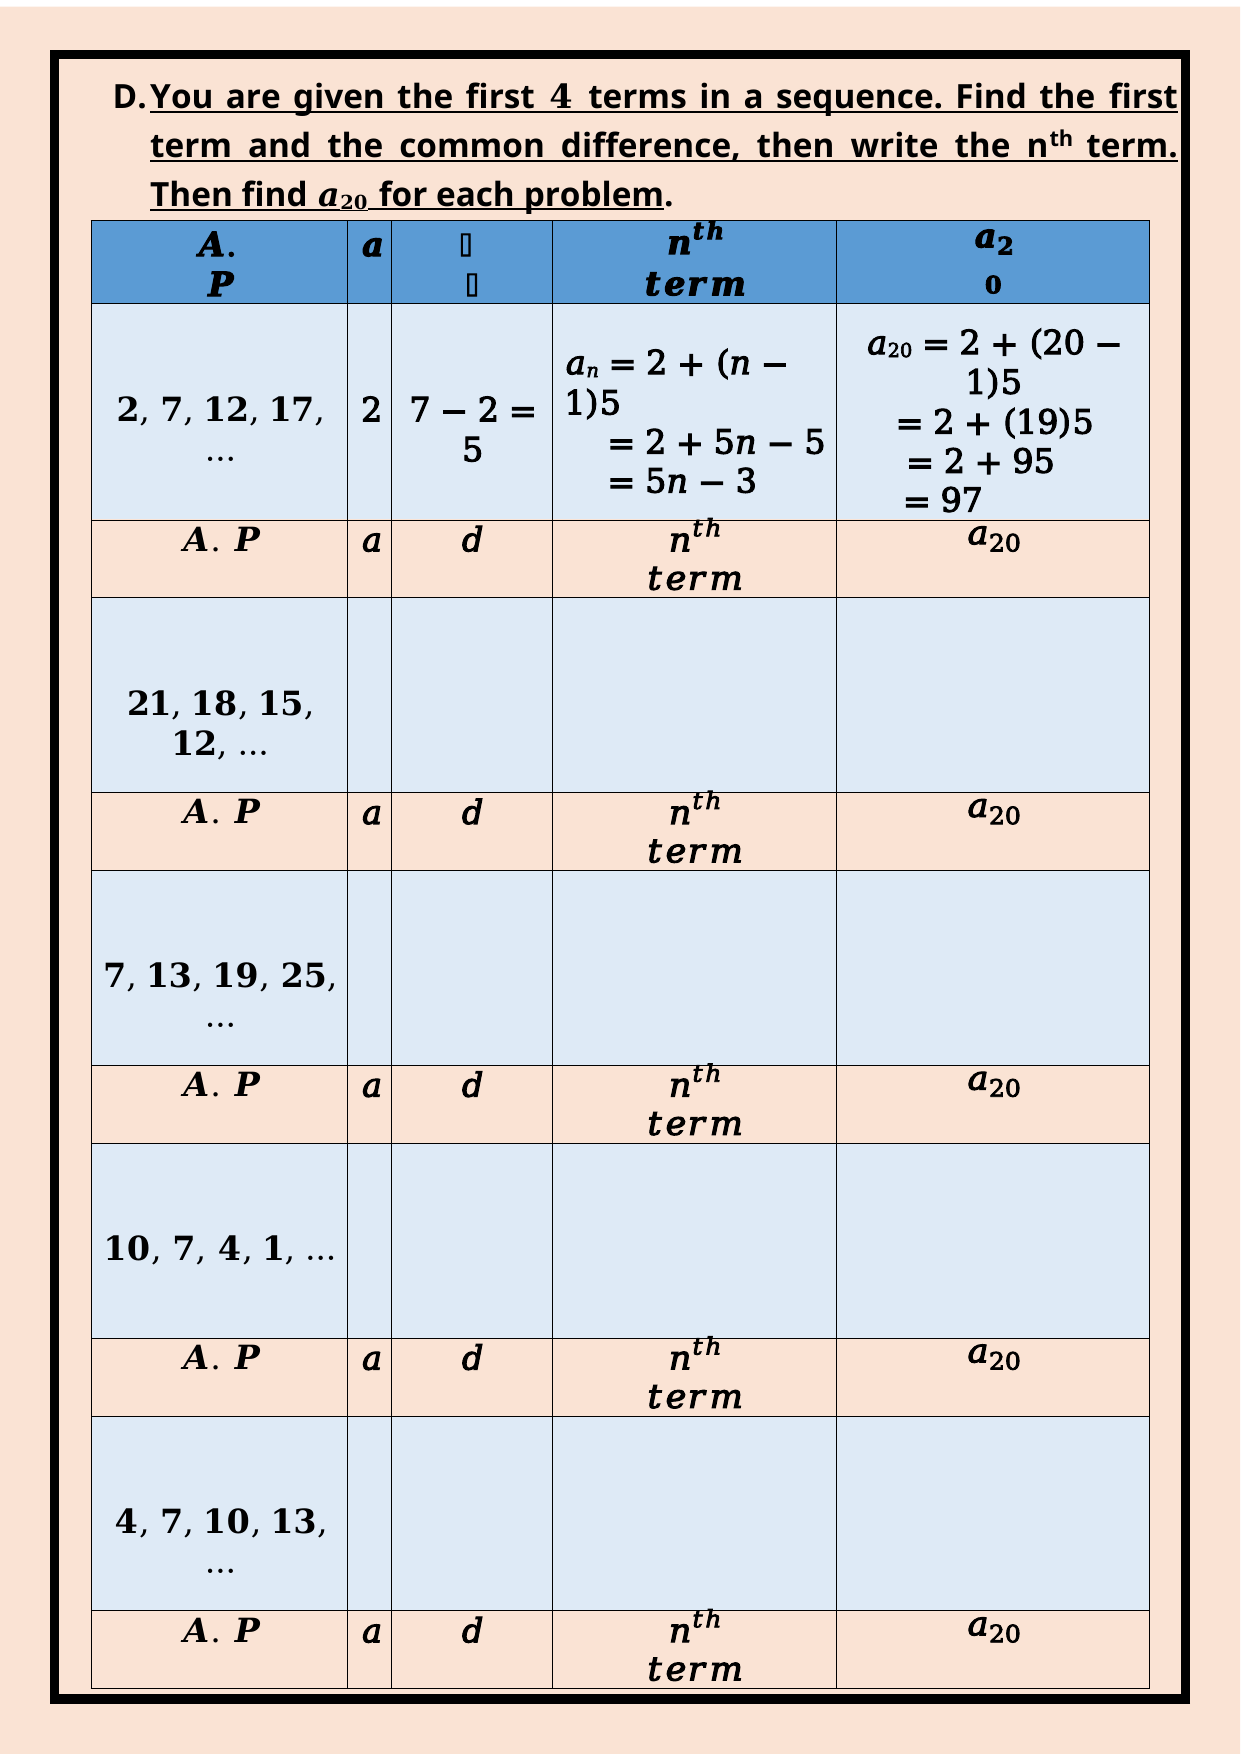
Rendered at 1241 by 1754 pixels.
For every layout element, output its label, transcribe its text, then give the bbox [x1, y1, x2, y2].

table_cell 𝑨. 𝑷 [92, 1339, 347, 1416]
table_cell 𝑛𝑡ℎ 𝑡𝑒𝑟𝑚 [553, 1611, 836, 1688]
table_cell 𝑑 [392, 1611, 552, 1688]
table_cell 𝑎 [348, 521, 391, 597]
table_cell 𝑛𝑡ℎ 𝑡𝑒𝑟𝑚 [553, 1066, 836, 1142]
table_cell 𝑨. 𝑷 [92, 1066, 347, 1142]
table_cell 𝑎𝑛 = 2 + (𝑛 − 1)5 = 2 + 5𝑛 − 5 = 5𝑛 − 3 [553, 304, 836, 519]
table_cell [348, 871, 391, 1065]
table_header 𝒂𝟐𝟎 [837, 221, 1149, 303]
list You are given the first 𝟒 terms in a sequence. Find the first term and the common difference, then write the nth term. Then find 𝒂𝟐𝟎 for each problem. [112, 73, 1178, 216]
table_cell [392, 598, 552, 792]
table_cell 𝑎 [348, 1339, 391, 1416]
table_cell [553, 871, 836, 1065]
table_cell 𝑎20 [837, 1339, 1149, 1416]
table_cell [392, 871, 552, 1065]
table_cell [553, 1417, 836, 1610]
table_cell [837, 1417, 1149, 1610]
table_cell [837, 598, 1149, 792]
table_cell 7 − 2 = 5 [392, 304, 552, 519]
table_cell 𝑑 [392, 1066, 552, 1142]
table_cell 𝟒, 𝟕, 𝟏𝟎, 𝟏𝟑, … [92, 1417, 347, 1610]
table_cell [348, 1417, 391, 1610]
table_cell [837, 1144, 1149, 1338]
table_cell 𝑛𝑡ℎ 𝑡𝑒𝑟𝑚 [553, 793, 836, 870]
table_header 𝑨. 𝑷 [92, 221, 347, 303]
table_cell 𝑎20 = 2 + (20 − 1)5 = 2 + (19)5 = 2 + 95 = 97 [837, 304, 1149, 519]
table_cell 𝑎20 [837, 1066, 1149, 1142]
table_cell 𝟐𝟏, 𝟏𝟖, 𝟏𝟓, 𝟏𝟐, … [92, 598, 347, 792]
table_cell 𝑎20 [837, 793, 1149, 870]
table_header 𝒏𝒕𝒉 𝒕𝒆𝒓𝒎 [553, 221, 836, 303]
table_cell [348, 1144, 391, 1338]
table_cell 𝑎 [348, 1066, 391, 1142]
table_cell [553, 1144, 836, 1338]
table_cell [348, 598, 391, 792]
table_cell 𝑛𝑡ℎ 𝑡𝑒𝑟𝑚 [553, 521, 836, 597]
table_cell 𝑨. 𝑷 [92, 521, 347, 597]
table_header 𝒅 [392, 221, 552, 303]
table_cell 𝑑 [392, 1339, 552, 1416]
table_cell 𝑎20 [837, 1611, 1149, 1688]
table_cell [837, 871, 1149, 1065]
table_cell 𝟐, 𝟕, 𝟏𝟐, 𝟏𝟕, … [92, 304, 347, 519]
table_cell 𝑎20 [837, 521, 1149, 597]
table_header 𝒂 [348, 221, 391, 303]
table_cell [553, 598, 836, 792]
table_cell 𝑨. 𝑷 [92, 1611, 347, 1688]
table_cell 𝑎 [348, 1611, 391, 1688]
table_cell 𝑑 [392, 521, 552, 597]
table_cell 𝟕, 𝟏𝟑, 𝟏𝟗, 𝟐𝟓, … [92, 871, 347, 1065]
table_cell 2 [348, 304, 391, 519]
table_cell [392, 1144, 552, 1338]
table_cell [392, 1417, 552, 1610]
table_cell 𝑛𝑡ℎ 𝑡𝑒𝑟𝑚 [553, 1339, 836, 1416]
table_cell 𝑎 [348, 793, 391, 870]
table_cell 𝑨. 𝑷 [92, 793, 347, 870]
table_cell 𝑑 [392, 793, 552, 870]
table_cell 𝟏𝟎, 𝟕, 𝟒, 𝟏, … [92, 1144, 347, 1338]
